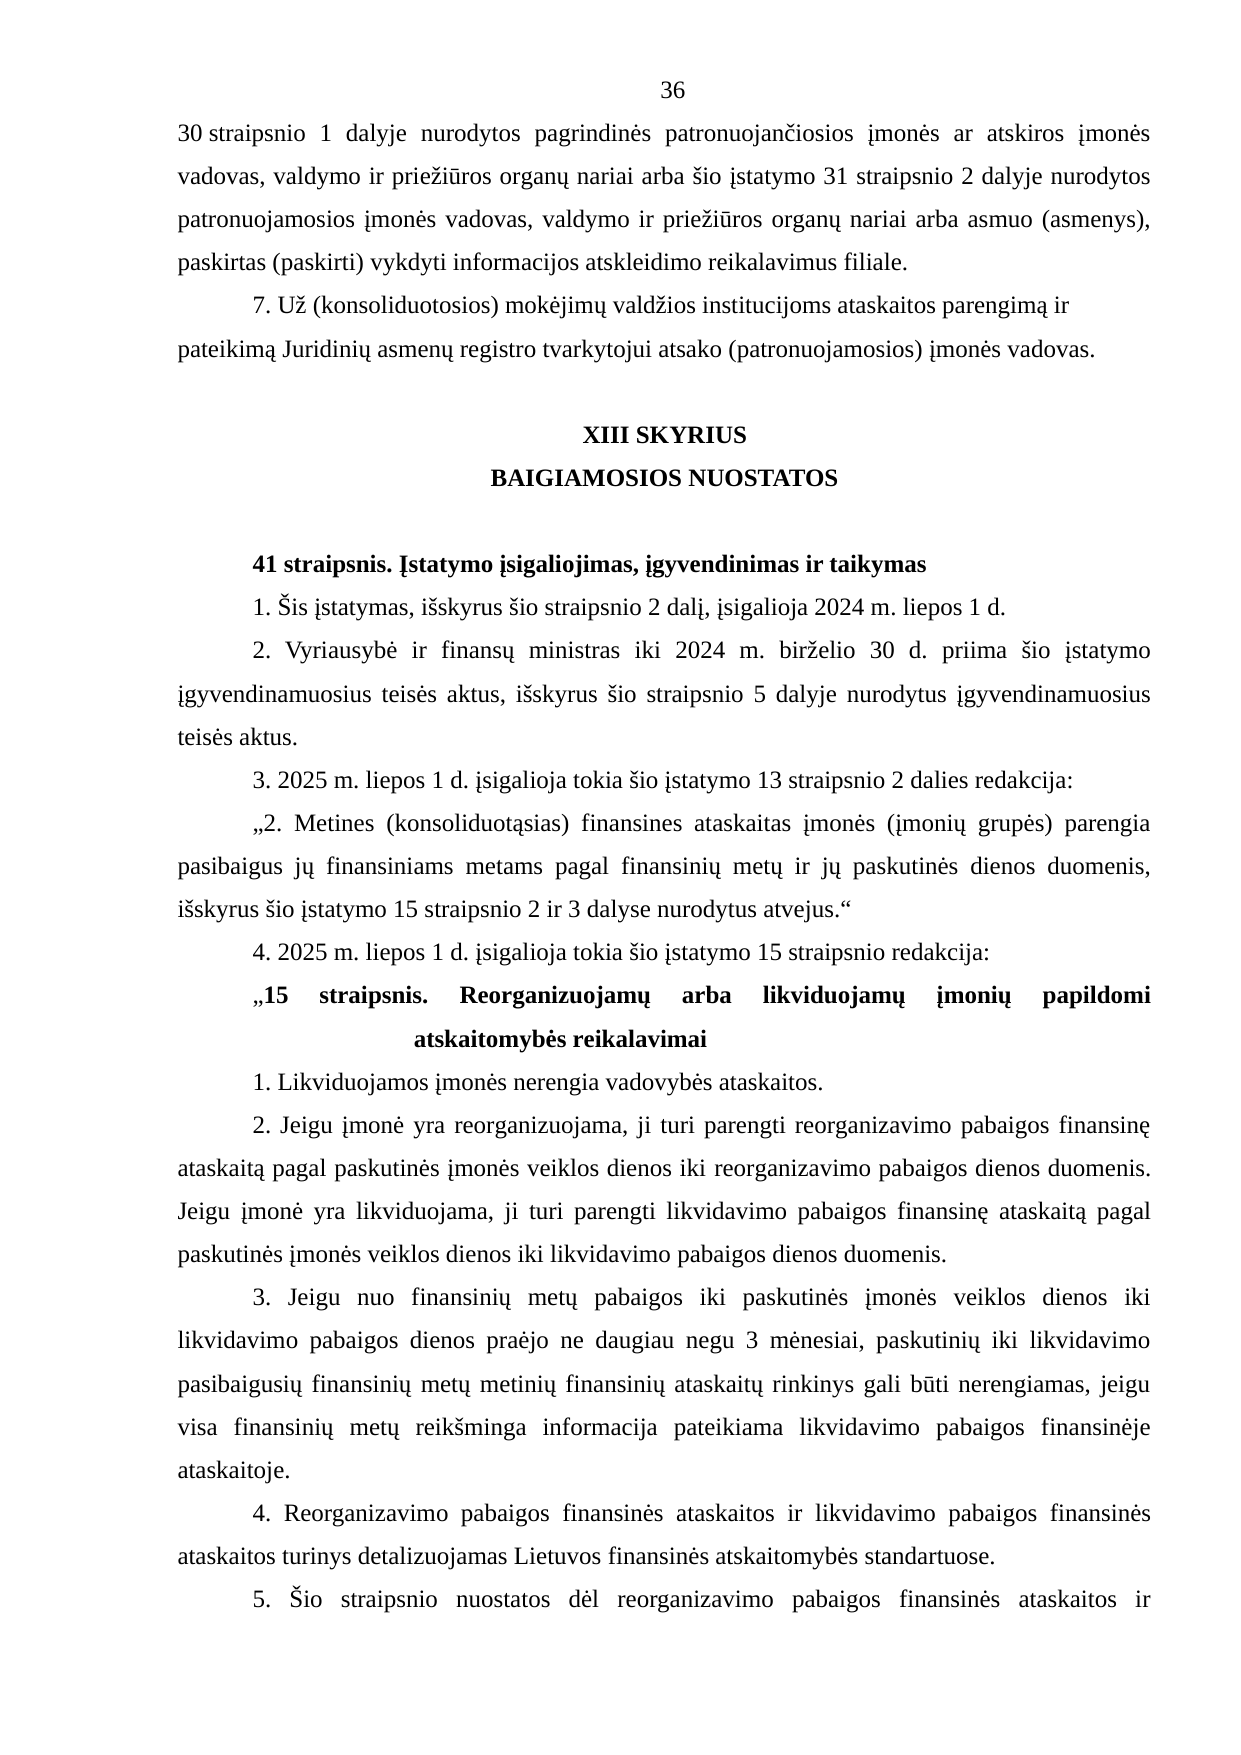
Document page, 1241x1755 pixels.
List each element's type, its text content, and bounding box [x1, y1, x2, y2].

text 3. Jeigu nuo finansinių metų pabaigos iki paskutinės įmonės veiklos dienos iki likvidavimo pabaigos dienos praėjo ne daugiau negu 3 mėnesiai, paskutinių iki likvidavimo pasibaigusių finansinių metų metinių finansinių ataskaitų rinkinys gali būti nerengiamas, jeigu visa finansinių metų reikšminga informacija pateikiama likvidavimo pabaigos finansinėje ataskaitoje. [177, 1282, 1152, 1484]
text 30 straipsnio 1 dalyje nurodytos pagrindinės patronuojančiosios įmonės ar atskiros įmonės vadovas, valdymo ir priežiūros organų nariai arba šio įstatymo 31 straipsnio 2 dalyje nurodytos patronuojamosios įmonės vadovas, valdymo ir priežiūros organų nariai arba asmuo (asmenys), paskirtas (paskirti) vykdyti informacijos atskleidimo reikalavimus filiale. [177, 118, 1152, 276]
text 5. Šio straipsnio nuostatos dėl reorganizavimo pabaigos finansinės ataskaitos ir [177, 1584, 1152, 1613]
text 4. 2025 m. liepos 1 d. įsigalioja tokia šio įstatymo 15 straipsnio redakcija: [177, 937, 1152, 966]
text 7. Už (konsoliduotosios) mokėjimų valdžios institucijoms ataskaitos parengimą ir pateikimą Juridinių asmenų registro tvarkytojui atsako (patronuojamosios) įmonės vadovas. [177, 291, 1152, 362]
text „2. Metines (konsoliduotąsias) finansines ataskaitas įmonės (įmonių grupės) parengia pasibaigus jų finansiniams metams pagal finansinių metų ir jų paskutinės dienos duomenis, išskyrus šio įstatymo 15 straipsnio 2 ir 3 dalyse nurodytus atvejus.“ [177, 808, 1152, 923]
text 41 straipsnis. Įstatymo įsigaliojimas, įgyvendinimas ir taikymas [177, 549, 1152, 578]
text 1. Likviduojamos įmonės nerengia vadovybės ataskaitos. [177, 1067, 1152, 1096]
text „15 straipsnis. Reorganizuojamų arba likviduojamų įmonių papildomi atskaitomybės reikalavimai [252, 981, 1152, 1052]
text 1. Šis įstatymas, išskyrus šio straipsnio 2 dalį, įsigalioja 2024 m. liepos 1 d. [177, 592, 1152, 621]
text XIII SKYRIUS [177, 420, 1152, 449]
text 2. Jeigu įmonė yra reorganizuojama, ji turi parengti reorganizavimo pabaigos finansinę ataskaitą pagal paskutinės įmonės veiklos dienos iki reorganizavimo pabaigos dienos duomenis. Jeigu įmonė yra likviduojama, ji turi parengti likvidavimo pabaigos finansinę ataskaitą pagal paskutinės įmonės veiklos dienos iki likvidavimo pabaigos dienos duomenis. [177, 1110, 1152, 1268]
text BAIGIAMOSIOS NUOSTATOS [177, 463, 1152, 492]
text 2. Vyriausybė ir finansų ministras iki 2024 m. birželio 30 d. priima šio įstatymo įgyvendinamuosius teisės aktus, išskyrus šio straipsnio 5 dalyje nurodytus įgyvendinamuosius teisės aktus. [177, 636, 1152, 751]
text 4. Reorganizavimo pabaigos finansinės ataskaitos ir likvidavimo pabaigos finansinės ataskaitos turinys detalizuojamas Lietuvos finansinės atskaitomybės standartuose. [177, 1498, 1152, 1570]
text 3. 2025 m. liepos 1 d. įsigalioja tokia šio įstatymo 13 straipsnio 2 dalies redakcija: [177, 765, 1152, 794]
